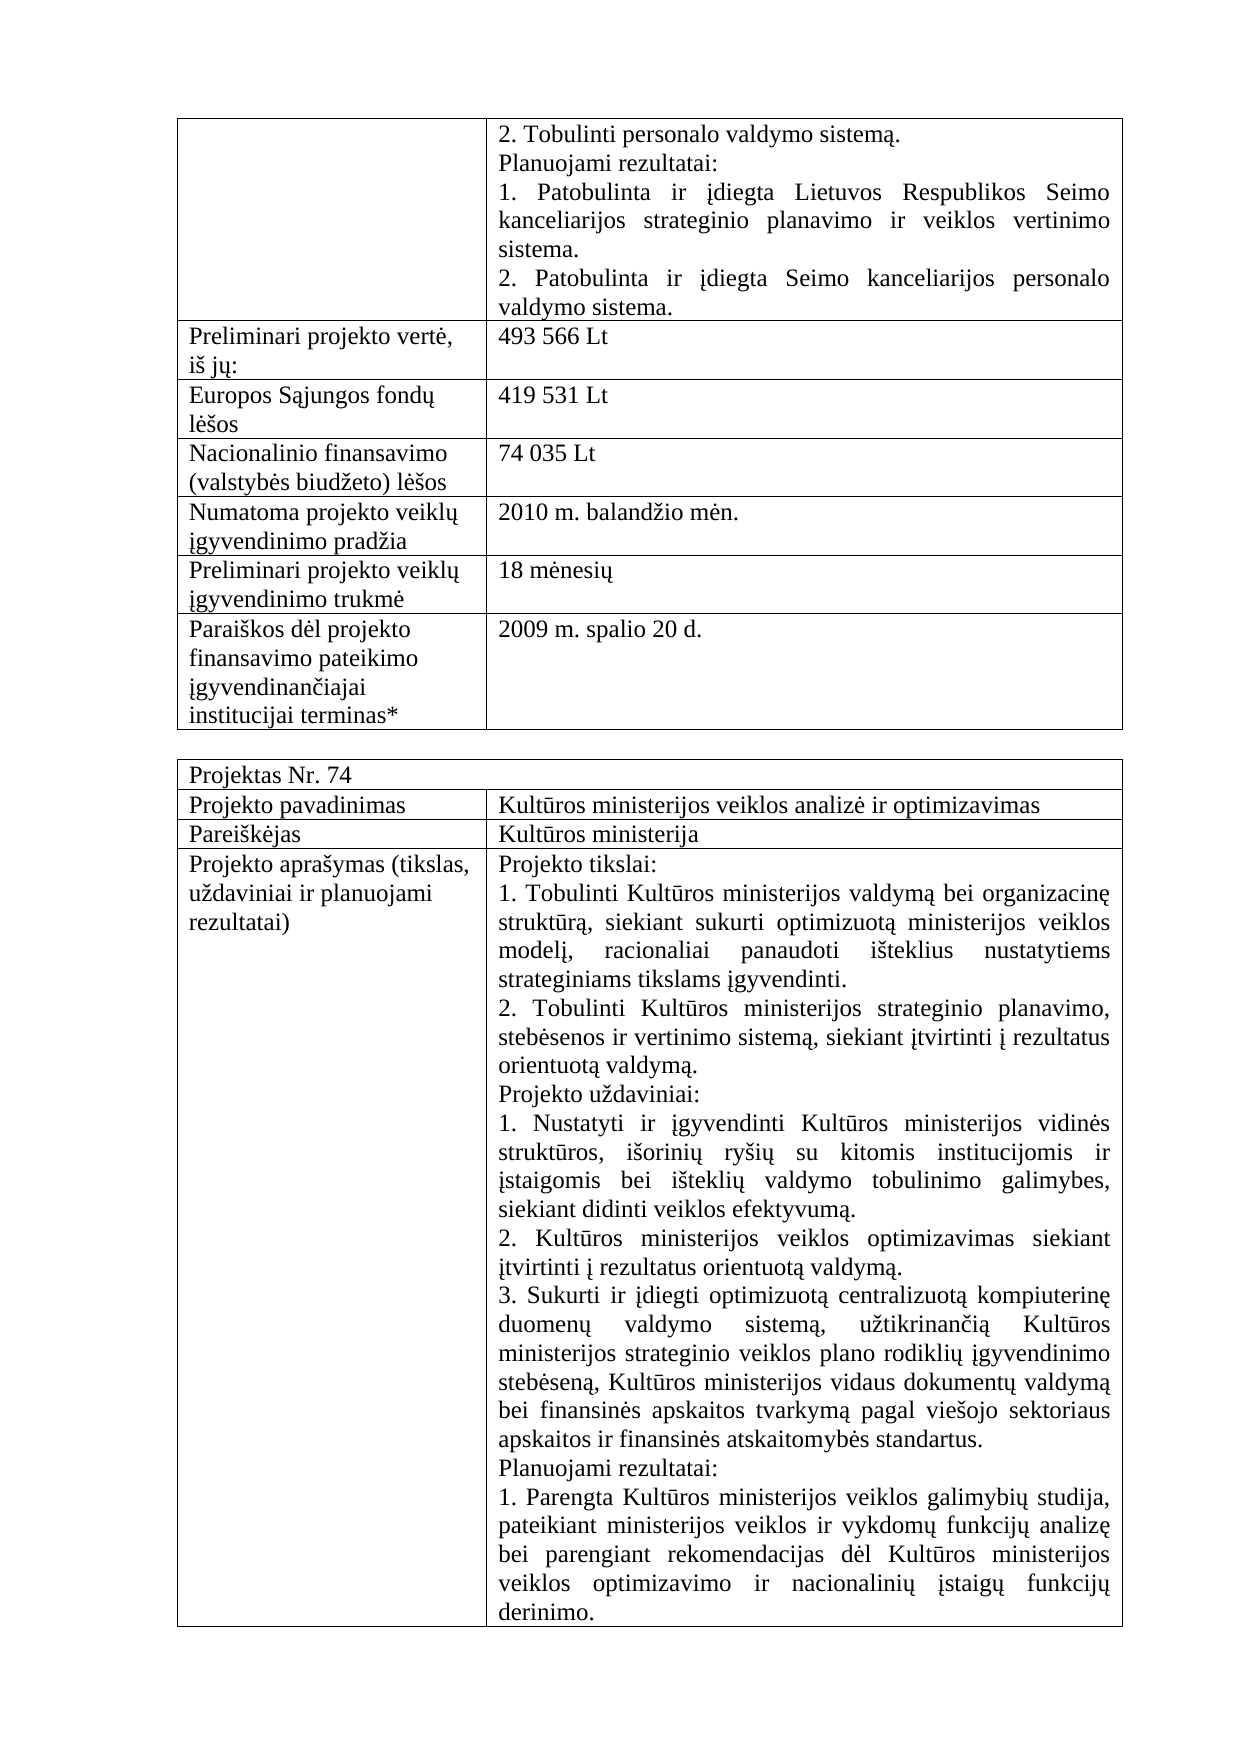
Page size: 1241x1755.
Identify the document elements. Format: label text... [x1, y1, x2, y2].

table_cell Preliminari projekto veiklų įgyvendinimo trukmė [178, 556, 486, 613]
table_cell 18 mėnesių [487, 556, 1122, 613]
table_cell [178, 119, 486, 320]
table_cell Numatoma projekto veiklų įgyvendinimo pradžia [178, 497, 486, 554]
table_cell 493 566 Lt [487, 321, 1122, 379]
table_cell Kultūros ministerijos veiklos analizė ir optimizavimas [487, 790, 1122, 818]
table_cell Pareiškėjas [178, 820, 486, 848]
table_cell Europos Sąjungos fondų lėšos [178, 380, 486, 437]
table_cell 2. Tobulinti personalo valdymo sistemą. Planuojami rezultatai: 1. Patobulinta ir įdiegta Lietuvos Respublikos Seimo kanceliarijos strateginio planavimo ir veiklos vertinimo sistema. 2. Patobulinta ir įdiegta Seimo kanceliarijos personalo valdymo sistema. [487, 119, 1122, 320]
table_cell 74 035 Lt [487, 439, 1122, 496]
table_cell Projekto tikslai: 1. Tobulinti Kultūros ministerijos valdymą bei organizacinę struktūrą, siekiant sukurti optimizuotą ministerijos veiklos modelį, racionaliai panaudoti išteklius nustatytiems strateginiams tikslams įgyvendinti. 2. Tobulinti Kultūros ministerijos strateginio planavimo, stebėsenos ir vertinimo sistemą, siekiant įtvirtinti į rezultatus orientuotą valdymą. Projekto uždaviniai: 1. Nustatyti ir įgyvendinti Kultūros ministerijos vidinės struktūros, išorinių ryšių su kitomis institucijomis ir įstaigomis bei išteklių valdymo tobulinimo galimybes, siekiant didinti veiklos efektyvumą. 2. Kultūros ministerijos veiklos optimizavimas siekiant įtvirtinti į rezultatus orientuotą valdymą. 3. Sukurti ir įdiegti optimizuotą centralizuotą kompiuterinę duomenų valdymo sistemą, užtikrinančią Kultūros ministerijos strateginio veiklos plano rodiklių įgyvendinimo stebėseną, Kultūros ministerijos vidaus dokumentų valdymą bei finansinės apskaitos tvarkymą pagal viešojo sektoriaus apskaitos ir finansinės atskaitomybės standartus. Planuojami rezultatai: 1. Parengta Kultūros ministerijos veiklos galimybių studija, pateikiant ministerijos veiklos ir vykdomų funkcijų analizę bei parengiant rekomendacijas dėl Kultūros ministerijos veiklos optimizavimo ir nacionalinių įstaigų funkcijų derinimo. [487, 849, 1122, 1626]
table_cell Preliminari projekto vertė, iš jų: [178, 321, 486, 379]
table_cell Kultūros ministerija [487, 820, 1122, 848]
table_cell Projekto aprašymas (tikslas, uždaviniai ir planuojami rezultatai) [178, 849, 486, 1626]
table_cell 2009 m. spalio 20 d. [487, 614, 1122, 729]
table_header Projektas Nr. 74 [178, 760, 1122, 789]
table_cell Projekto pavadinimas [178, 790, 486, 818]
table_cell Paraiškos dėl projekto finansavimo pateikimo įgyvendinančiajai institucijai terminas* [178, 614, 486, 729]
table_cell Nacionalinio finansavimo (valstybės biudžeto) lėšos [178, 439, 486, 496]
table_cell 419 531 Lt [487, 380, 1122, 437]
table_cell 2010 m. balandžio mėn. [487, 497, 1122, 554]
